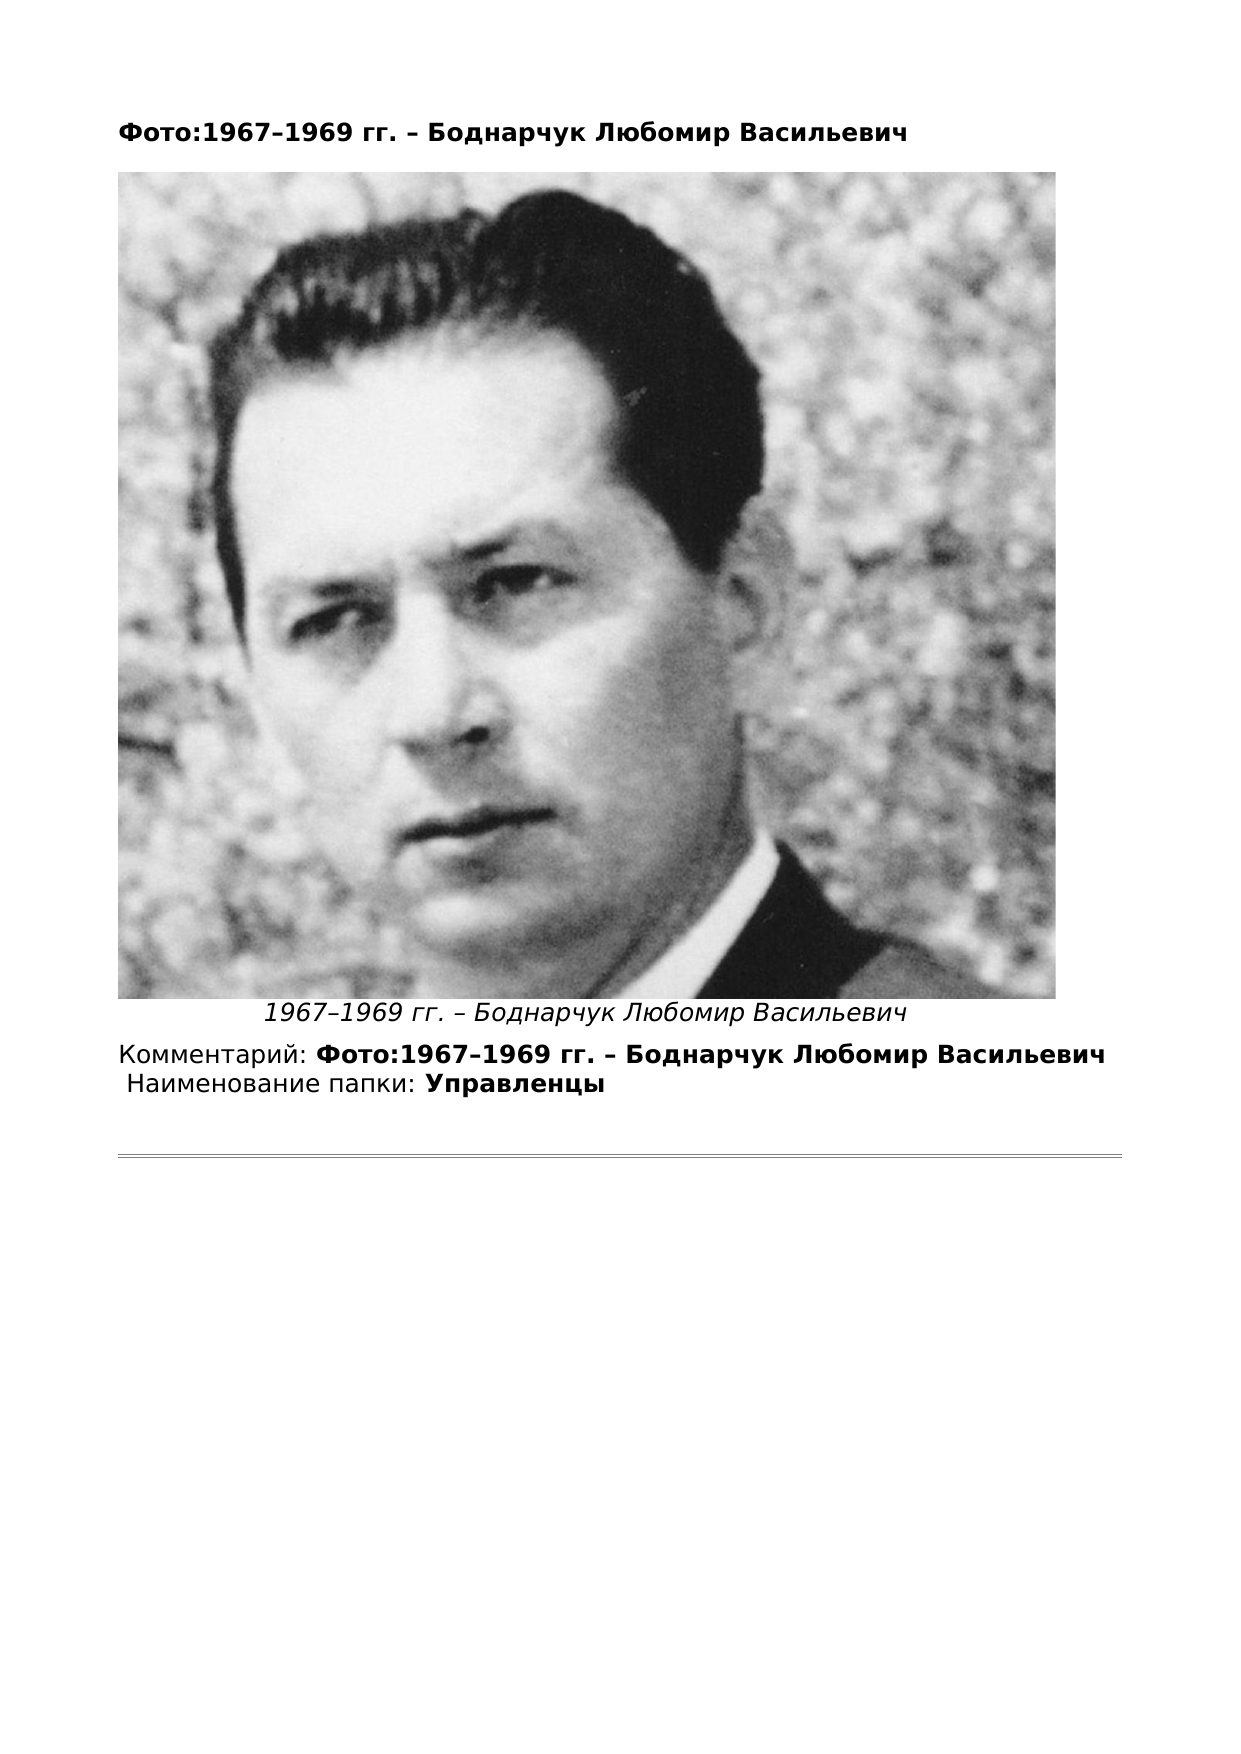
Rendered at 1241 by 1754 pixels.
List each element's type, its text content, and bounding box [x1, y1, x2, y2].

subtitle Фото:1967–1969 гг. – Боднарчук Любомир Васильевич [118, 118, 1122, 147]
text 1967–1969 гг. – Боднарчук Любомир Васильевич [118, 999, 1056, 1027]
text Комментарий: Фото:1967–1969 гг. – Боднарчук Любомир Васильевич Наименование папки: Управленцы [118, 1040, 1122, 1127]
picture [118, 172, 1056, 999]
